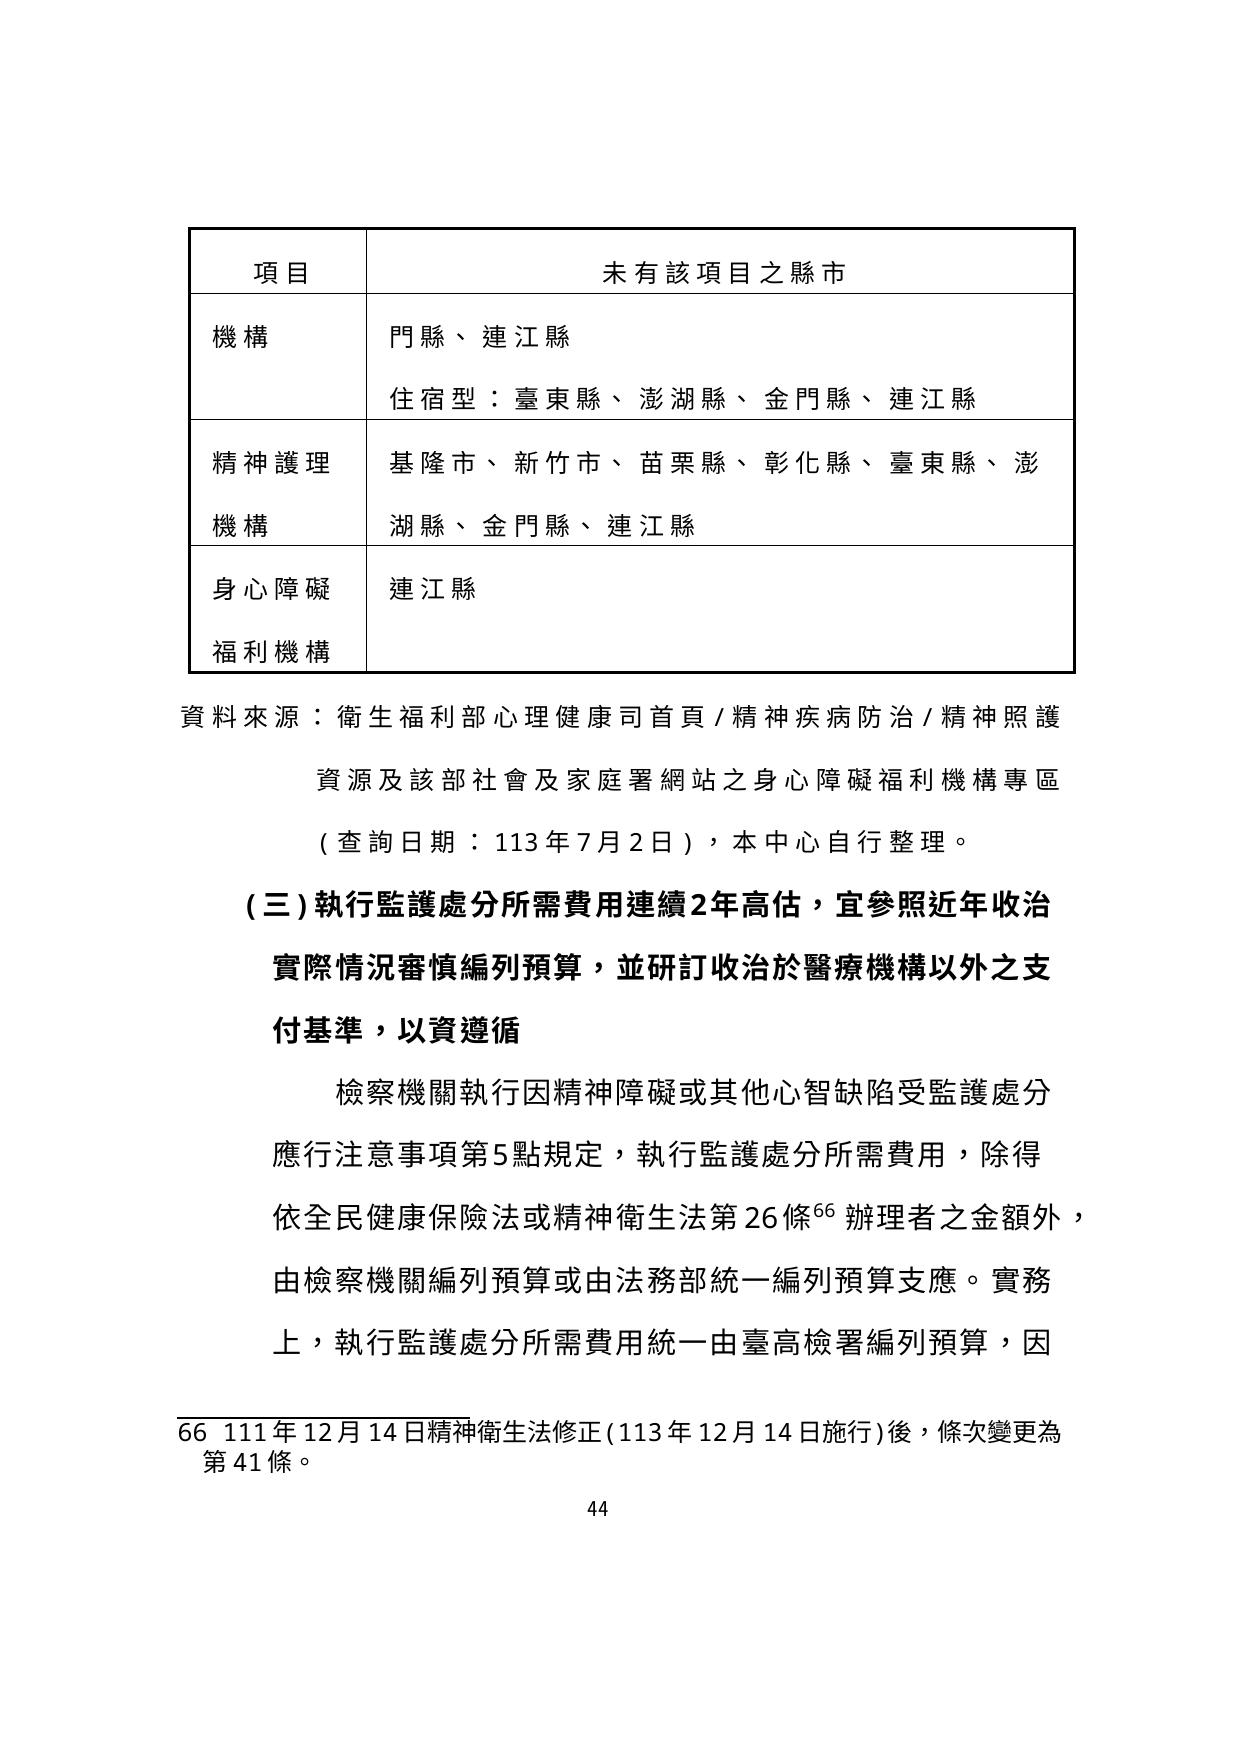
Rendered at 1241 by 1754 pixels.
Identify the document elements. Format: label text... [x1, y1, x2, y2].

table_cell 機構 [191, 294, 366, 419]
table_cell 基隆市、新竹市、苗栗縣、彰化縣、臺東縣、澎湖縣、金門縣、連江縣 [367, 420, 1073, 545]
text (三)執行監護處分所需費用連續2年高估，宜參照近年收治實際情況審慎編列預算，並研訂收治於醫療機構以外之支付基準，以資遵循 [236, 862, 1063, 1049]
table_header 未有該項目之縣市 [367, 230, 1073, 293]
table_cell 精神護理機構 [191, 420, 366, 545]
text 檢察機關執行因精神障礙或其他心智缺陷受監護處分應行注意事項第5點規定，執行監護處分所需費用，除得依全民健康保險法或精神衛生法第26條辦理者之金額外，由檢察機關編列預算或由法務部統一編列預算支應。實務上，執行監護處分所需費用統一由臺高檢署編列預算，因應監護處分新制及暫行安置制度之施行，該署參考衛生福利部訂頒之「109年版收治費用支付標準」估算所需費用，111及112年度監護處分收治費用預算數分別為2億8,867萬6千元及4億294萬1千元，執行數各為6,097萬4千元及1億3,345萬9千元，執行率分別僅21.12%及33.12%，經洽據法務部表示，主要係受實際執行監護處分之住院人次低於預期所致，為避免預算執行率連年欠佳，未來年度之預算數宜參照近年收治實際情況審慎估列；此外，現已有少數受監護處分人收治於司法精神病房及簽約精神醫療機構以外之機構。是以，精神復健(護理)機構相關收治費用之項目及支付基準尚待研訂，俾建立參考基準。 [266, 1049, 1063, 1362]
table_cell 門縣、連江縣 住宿型：臺東縣、澎湖縣、金門縣、連江縣 [367, 294, 1073, 419]
table_cell 連江縣 [367, 546, 1073, 671]
table_header 項目 [191, 230, 366, 293]
text 資料來源：衛生福利部心理健康司首頁/精神疾病防治/精神照護資源及該部社會及家庭署網站之身心障礙福利機構專區(查詢日期：113年7月2日)，本中心自行整理。 [177, 674, 1063, 862]
table_cell 身心障礙福利機構 [191, 546, 366, 671]
text 111年12月14日精神衛生法修正(113年12月14日施行)後，條次變更為第41條。 [177, 1418, 1063, 1477]
